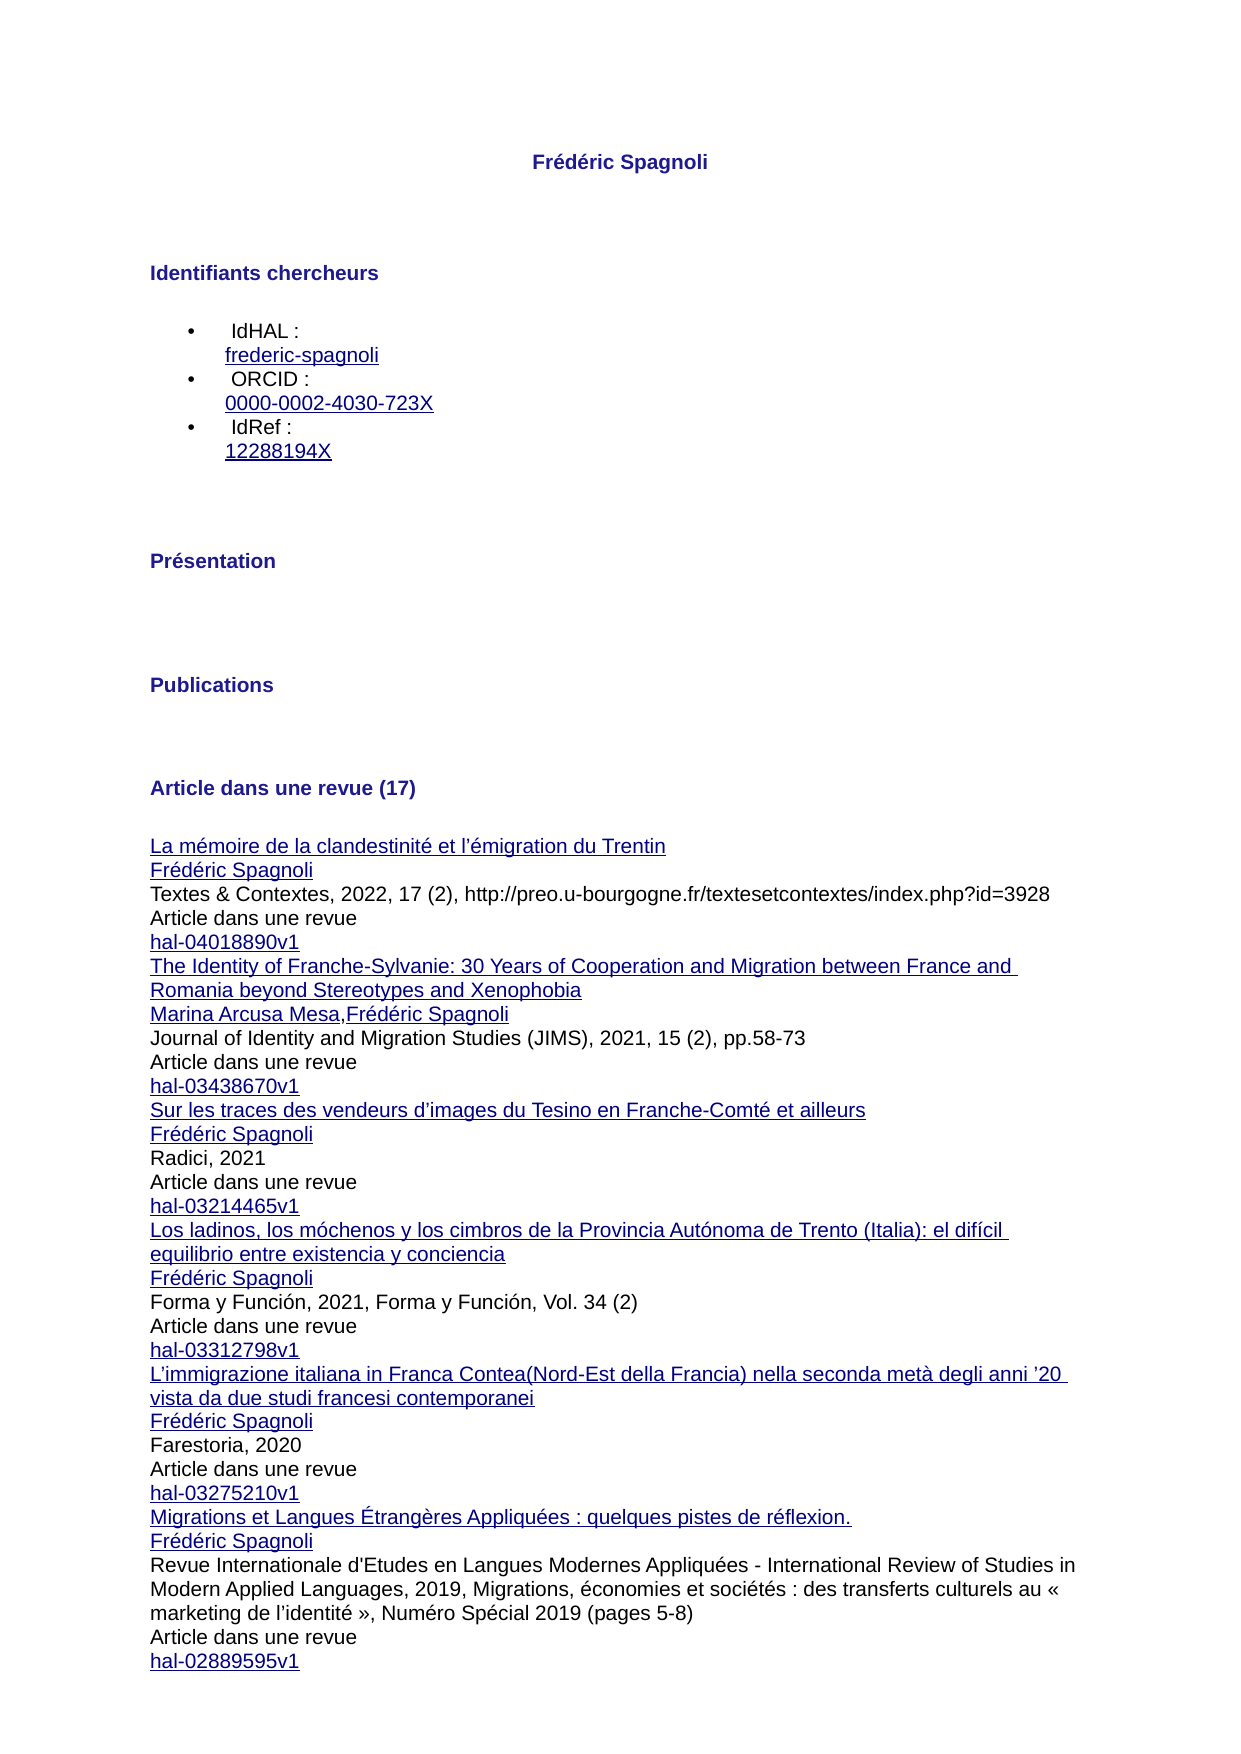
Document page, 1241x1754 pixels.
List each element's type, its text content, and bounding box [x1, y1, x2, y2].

table_header La mémoire de la clandestinité et l’émigration du Trentin Frédéric Spagnoli Textes & Contextes, 2022, 17 (2), http://preo.u-bourgogne.fr/textesetcontextes/index.php?id=3928 Article dans une revue hal-04018890v1 [150, 834, 1090, 954]
subtitle Identifiants chercheurs [150, 260, 1090, 284]
table_cell Migrations et Langues Étrangères Appliquées : quelques pistes de réflexion. Frédéric Spagnoli Revue Internationale d'Etudes en Langues Modernes Appliquées - International Review of Studies in Modern Applied Languages, 2019, Migrations, économies et sociétés : des transferts culturels au « marketing de l’identité », Numéro Spécial 2019 (pages 5-8) Article dans une revue hal-02889595v1 [150, 1505, 1090, 1673]
list IdHAL : [187, 319, 1090, 343]
list IdRef : [187, 414, 1090, 438]
subtitle Publications [150, 673, 1090, 697]
table_cell Sur les traces des vendeurs d’images du Tesino en Franche-Comté et ailleurs Frédéric Spagnoli Radici, 2021 Article dans une revue hal-03214465v1 [150, 1098, 1090, 1218]
subtitle Article dans une revue (17) [150, 776, 1090, 800]
subtitle Frédéric Spagnoli [150, 150, 1090, 174]
table_cell L’immigrazione italiana in Franca Contea(Nord-Est della Francia) nella seconda metà degli anni ’20 vista da due studi francesi contemporanei Frédéric Spagnoli Farestoria, 2020 Article dans une revue hal-03275210v1 [150, 1361, 1090, 1505]
list 12288194X [187, 438, 1090, 462]
list ORCID : [187, 367, 1090, 391]
table_cell Los ladinos, los móchenos y los cimbros de la Provincia Autónoma de Trento (Italia): el difícil equilibrio entre existencia y conciencia Frédéric Spagnoli Forma y Función, 2021, Forma y Función, Vol. 34 (2) Article dans une revue hal-03312798v1 [150, 1218, 1090, 1361]
list 0000-0002-4030-723X [187, 391, 1090, 414]
subtitle Présentation [150, 549, 1090, 573]
table_cell The Identity of Franche-Sylvanie: 30 Years of Cooperation and Migration between France and Romania beyond Stereotypes and Xenophobia Marina Arcusa Mesa,Frédéric Spagnoli Journal of Identity and Migration Studies (JIMS), 2021, 15 (2), pp.58-73 Article dans une revue hal-03438670v1 [150, 954, 1090, 1098]
list frederic-spagnoli [187, 343, 1090, 367]
